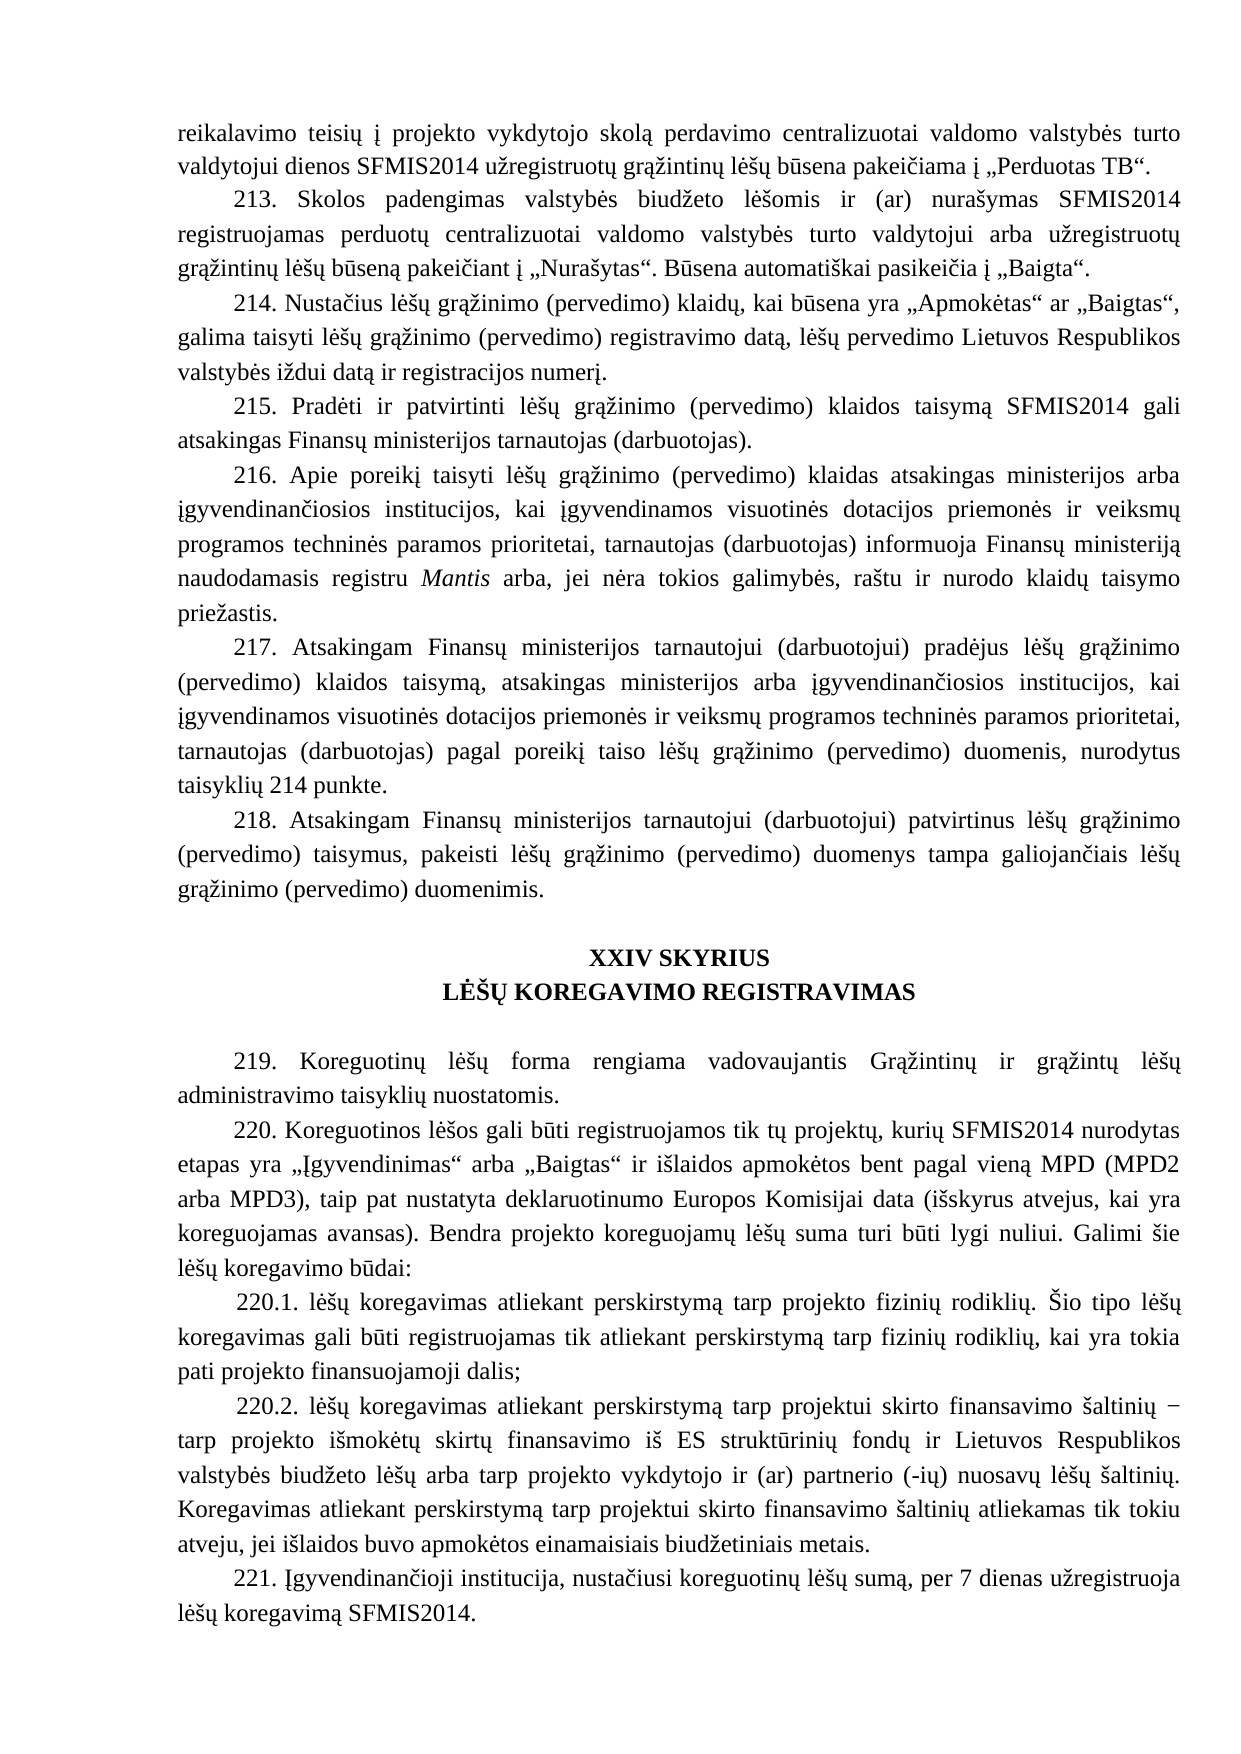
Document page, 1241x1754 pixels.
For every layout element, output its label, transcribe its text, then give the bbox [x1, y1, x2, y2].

text 220.1. lėšų koregavimas atliekant perskirstymą tarp projekto fizinių rodiklių. Šio tipo lėšų koregavimas gali būti registruojamas tik atliekant perskirstymą tarp fizinių rodiklių, kai yra tokia pati projekto finansuojamoji dalis; [177, 1287, 1181, 1385]
text 216. Apie poreikį taisyti lėšų grąžinimo (pervedimo) klaidas atsakingas ministerijos arba įgyvendinančiosios institucijos, kai įgyvendinamos visuotinės dotacijos priemonės ir veiksmų programos techninės paramos prioritetai, tarnautojas (darbuotojas) informuoja Finansų ministeriją naudodamasis registru Mantis arba, jei nėra tokios galimybės, raštu ir nurodo klaidų taisymo priežastis. [177, 460, 1181, 627]
text 218. Atsakingam Finansų ministerijos tarnautojui (darbuotojui) patvirtinus lėšų grąžinimo (pervedimo) taisymus, pakeisti lėšų grąžinimo (pervedimo) duomenys tampa galiojančiais lėšų grąžinimo (pervedimo) duomenimis. [177, 805, 1181, 902]
text LĖŠŲ KOREGAVIMO REGISTRAVIMAS [177, 977, 1181, 1006]
text 213. Skolos padengimas valstybės biudžeto lėšomis ir (ar) nurašymas SFMIS2014 registruojamas perduotų centralizuotai valdomo valstybės turto valdytojui arba užregistruotų grąžintinų lėšų būseną pakeičiant į „Nurašytas“. Būsena automatiškai pasikeičia į „Baigta“. [177, 184, 1181, 282]
text 221. Įgyvendinančioji institucija, nustačiusi koreguotinų lėšų sumą, per 7 dienas užregistruoja lėšų koregavimą SFMIS2014. [177, 1563, 1181, 1627]
text 217. Atsakingam Finansų ministerijos tarnautojui (darbuotojui) pradėjus lėšų grąžinimo (pervedimo) klaidos taisymą, atsakingas ministerijos arba įgyvendinančiosios institucijos, kai įgyvendinamos visuotinės dotacijos priemonės ir veiksmų programos techninės paramos prioritetai, tarnautojas (darbuotojas) pagal poreikį taiso lėšų grąžinimo (pervedimo) duomenis, nurodytus taisyklių 214 punkte. [177, 632, 1181, 799]
text 220.2. lėšų koregavimas atliekant perskirstymą tarp projektui skirto finansavimo šaltinių − tarp projekto išmokėtų skirtų finansavimo iš ES struktūrinių fondų ir Lietuvos Respublikos valstybės biudžeto lėšų arba tarp projekto vykdytojo ir (ar) partnerio (-ių) nuosavų lėšų šaltinių. Koregavimas atliekant perskirstymą tarp projektui skirto finansavimo šaltinių atliekamas tik tokiu atveju, jei išlaidos buvo apmokėtos einamaisiais biudžetiniais metais. [177, 1391, 1181, 1558]
text XXIV SKYRIUS [177, 943, 1181, 971]
text 214. Nustačius lėšų grąžinimo (pervedimo) klaidų, kai būsena yra „Apmokėtas“ ar „Baigtas“, galima taisyti lėšų grąžinimo (pervedimo) registravimo datą, lėšų pervedimo Lietuvos Respublikos valstybės iždui datą ir registracijos numerį. [177, 288, 1181, 385]
text 220. Koreguotinos lėšos gali būti registruojamos tik tų projektų, kurių SFMIS2014 nurodytas etapas yra „Įgyvendinimas“ arba „Baigtas“ ir išlaidos apmokėtos bent pagal vieną MPD (MPD2 arba MPD3), taip pat nustatyta deklaruotinumo Europos Komisijai data (išskyrus atvejus, kai yra koreguojamas avansas). Bendra projekto koreguojamų lėšų suma turi būti lygi nuliui. Galimi šie lėšų koregavimo būdai: [177, 1115, 1181, 1282]
text reikalavimo teisių į projekto vykdytojo skolą perdavimo centralizuotai valdomo valstybės turto valdytojui dienos SFMIS2014 užregistruotų grąžintinų lėšų būsena pakeičiama į „Perduotas TB“. [177, 118, 1181, 180]
text 215. Pradėti ir patvirtinti lėšų grąžinimo (pervedimo) klaidos taisymą SFMIS2014 gali atsakingas Finansų ministerijos tarnautojas (darbuotojas). [177, 391, 1181, 454]
text 219. Koreguotinų lėšų forma rengiama vadovaujantis Grąžintinų ir grąžintų lėšų administravimo taisyklių nuostatomis. [177, 1046, 1181, 1109]
